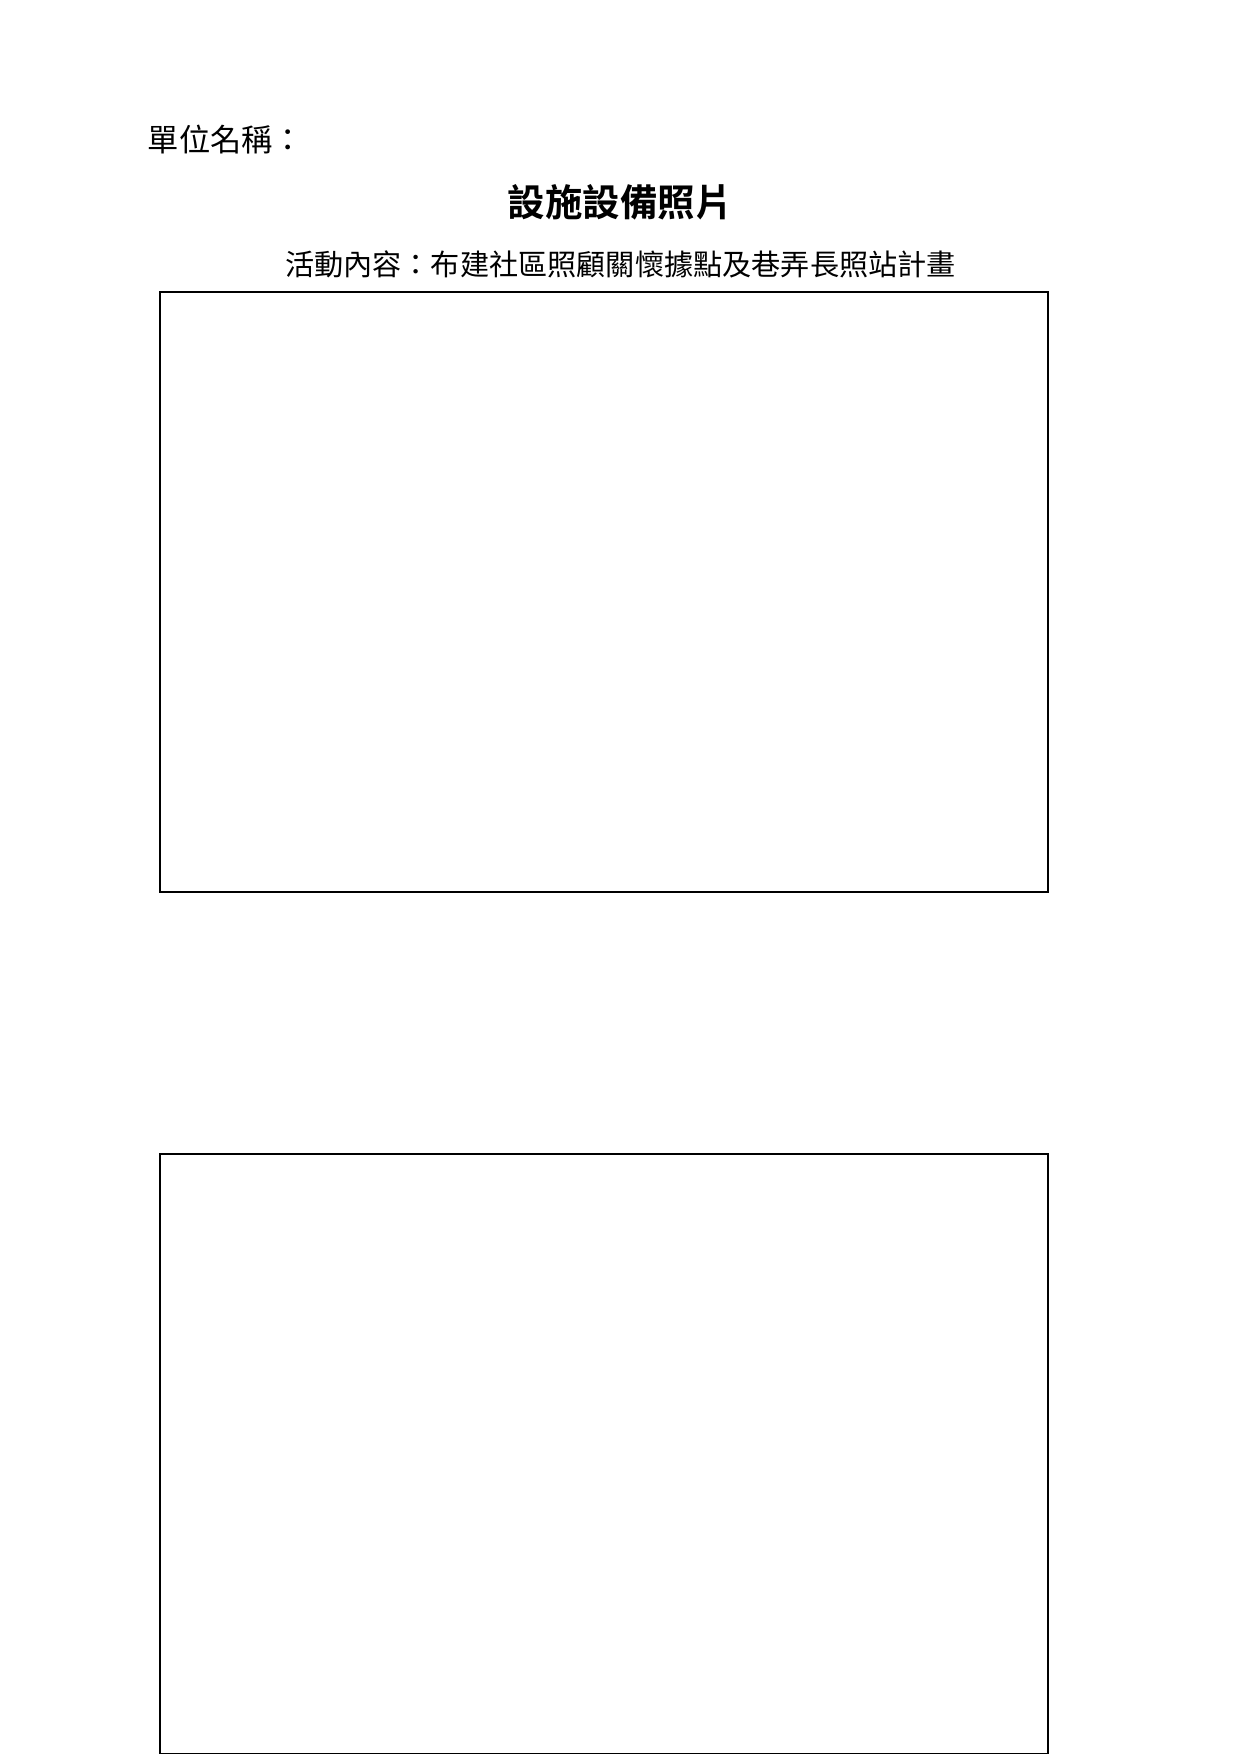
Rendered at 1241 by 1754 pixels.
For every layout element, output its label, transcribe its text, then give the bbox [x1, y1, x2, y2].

text 活動內容：布建社區照顧關懷據點及巷弄長照站計畫 [148, 221, 1092, 283]
text 照片說明： 日期： [1049, 1346, 1092, 1408]
text 設施設備照片 [148, 158, 1092, 221]
text 單位名稱： [148, 96, 1092, 158]
text 照片說明： 日期： [148, 1346, 159, 1408]
